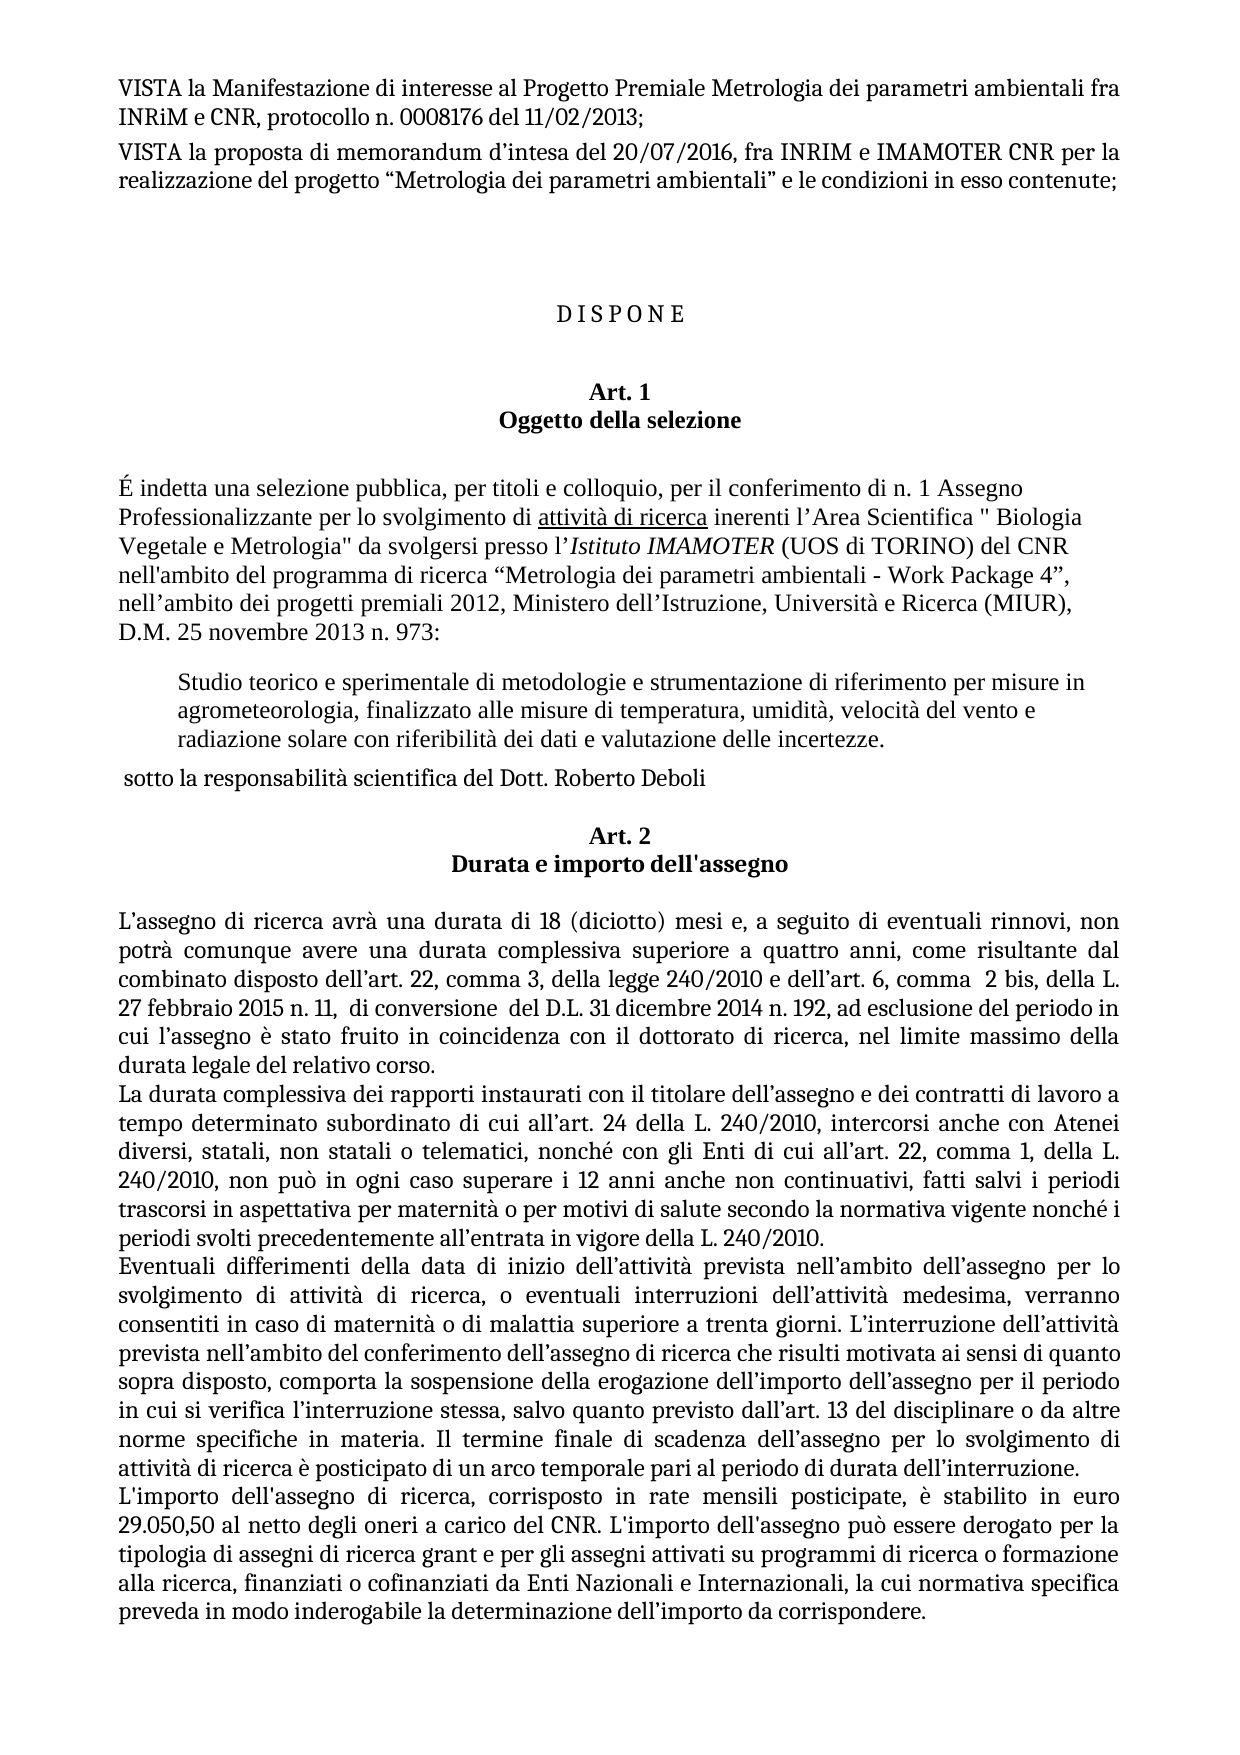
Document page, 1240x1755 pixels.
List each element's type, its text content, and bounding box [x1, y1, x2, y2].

text La durata complessiva dei rapporti instaurati con il titolare dell’assegno e dei contratti di lavoro a tempo determinato subordinato di cui all’art. 24 della L. 240/2010, intercorsi anche con Atenei diversi, statali, non statali o telematici, nonché con gli Enti di cui all’art. 22, comma 1, della L. 240/2010, non può in ogni caso superare i 12 anni anche non continuativi, fatti salvi i periodi trascorsi in aspettativa per maternità o per motivi di salute secondo la normativa vigente nonché i periodi svolti precedentemente all’entrata in vigore della L. 240/2010. [118, 1080, 1121, 1252]
text L’assegno di ricerca avrà una durata di 18 (diciotto) mesi e, a seguito di eventuali rinnovi, non potrà comunque avere una durata complessiva superiore a quattro anni, come risultante dal combinato disposto dell’art. 22, comma 3, della legge 240/2010 e dell’art. 6, comma 2 bis, della L. 27 febbraio 2015 n. 11, di conversione del D.L. 31 dicembre 2014 n. 192, ad esclusione del periodo in cui l’assegno è stato fruito in coincidenza con il dottorato di ricerca, nel limite massimo della durata legale del relativo corso. [118, 907, 1121, 1080]
text Studio teorico e sperimentale di metodologie e strumentazione di riferimento per misure in agrometeorologia, finalizzato alle misure di temperatura, umidità, velocità del vento e radiazione solare con riferibilità dei dati e valutazione delle incertezze. [177, 667, 1121, 753]
subtitle Art. 2 [118, 821, 1121, 850]
text Eventuali differimenti della data di inizio dell’attività prevista nell’ambito dell’assegno per lo svolgimento di attività di ricerca, o eventuali interruzioni dell’attività medesima, verranno consentiti in caso di maternità o di malattia superiore a trenta giorni. L’interruzione dell’attività prevista nell’ambito del conferimento dell’assegno di ricerca che risulti motivata ai sensi di quanto sopra disposto, comporta la sospensione della erogazione dell’importo dell’assegno per il periodo in cui si verifica l’interruzione stessa, salvo quanto previsto dall’art. 13 del disciplinare o da altre norme specifiche in materia. Il termine finale di scadenza dell’assegno per lo svolgimento di attività di ricerca è posticipato di un arco temporale pari al periodo di durata dell’interruzione. [118, 1252, 1121, 1482]
subtitle Oggetto della selezione [118, 406, 1121, 434]
text VISTA la Manifestazione di interesse al Progetto Premiale Metrologia dei parametri ambientali fra INRiM e CNR, protocollo n. 0008176 del 11/02/2013; [118, 74, 1121, 131]
text D I S P O N E [118, 300, 1121, 329]
text sotto la responsabilità scientifica del Dott. Roberto Deboli [118, 763, 1121, 792]
text VISTA la proposta di memorandum d’intesa del 20/07/2016, fra INRIM e IMAMOTER CNR per la realizzazione del progetto “Metrologia dei parametri ambientali” e le condizioni in esso contenute; [118, 138, 1121, 195]
text É indetta una selezione pubblica, per titoli e colloquio, per il conferimento di n. 1 Assegno Professionalizzante per lo svolgimento di attività di ricerca inerenti l’Area Scientifica " Biologia Vegetale e Metrologia" da svolgersi presso l’Istituto IMAMOTER (UOS di TORINO) del CNR nell'ambito del programma di ricerca “Metrologia dei parametri ambientali - Work Package 4”, nell’ambito dei progetti premiali 2012, Ministero dell’Istruzione, Università e Ricerca (MIUR), D.M. 25 novembre 2013 n. 973: [118, 473, 1121, 646]
subtitle Art. 1 [118, 377, 1121, 406]
text Durata e importo dell'assegno [118, 850, 1121, 878]
text L'importo dell'assegno di ricerca, corrisposto in rate mensili posticipate, è stabilito in euro 29.050,50 al netto degli oneri a carico del CNR. L'importo dell'assegno può essere derogato per la tipologia di assegni di ricerca grant e per gli assegni attivati su programmi di ricerca o formazione alla ricerca, finanziati o cofinanziati da Enti Nazionali e Internazionali, la cui normativa specifica preveda in modo inderogabile la determinazione dell’importo da corrispondere. [118, 1482, 1121, 1626]
